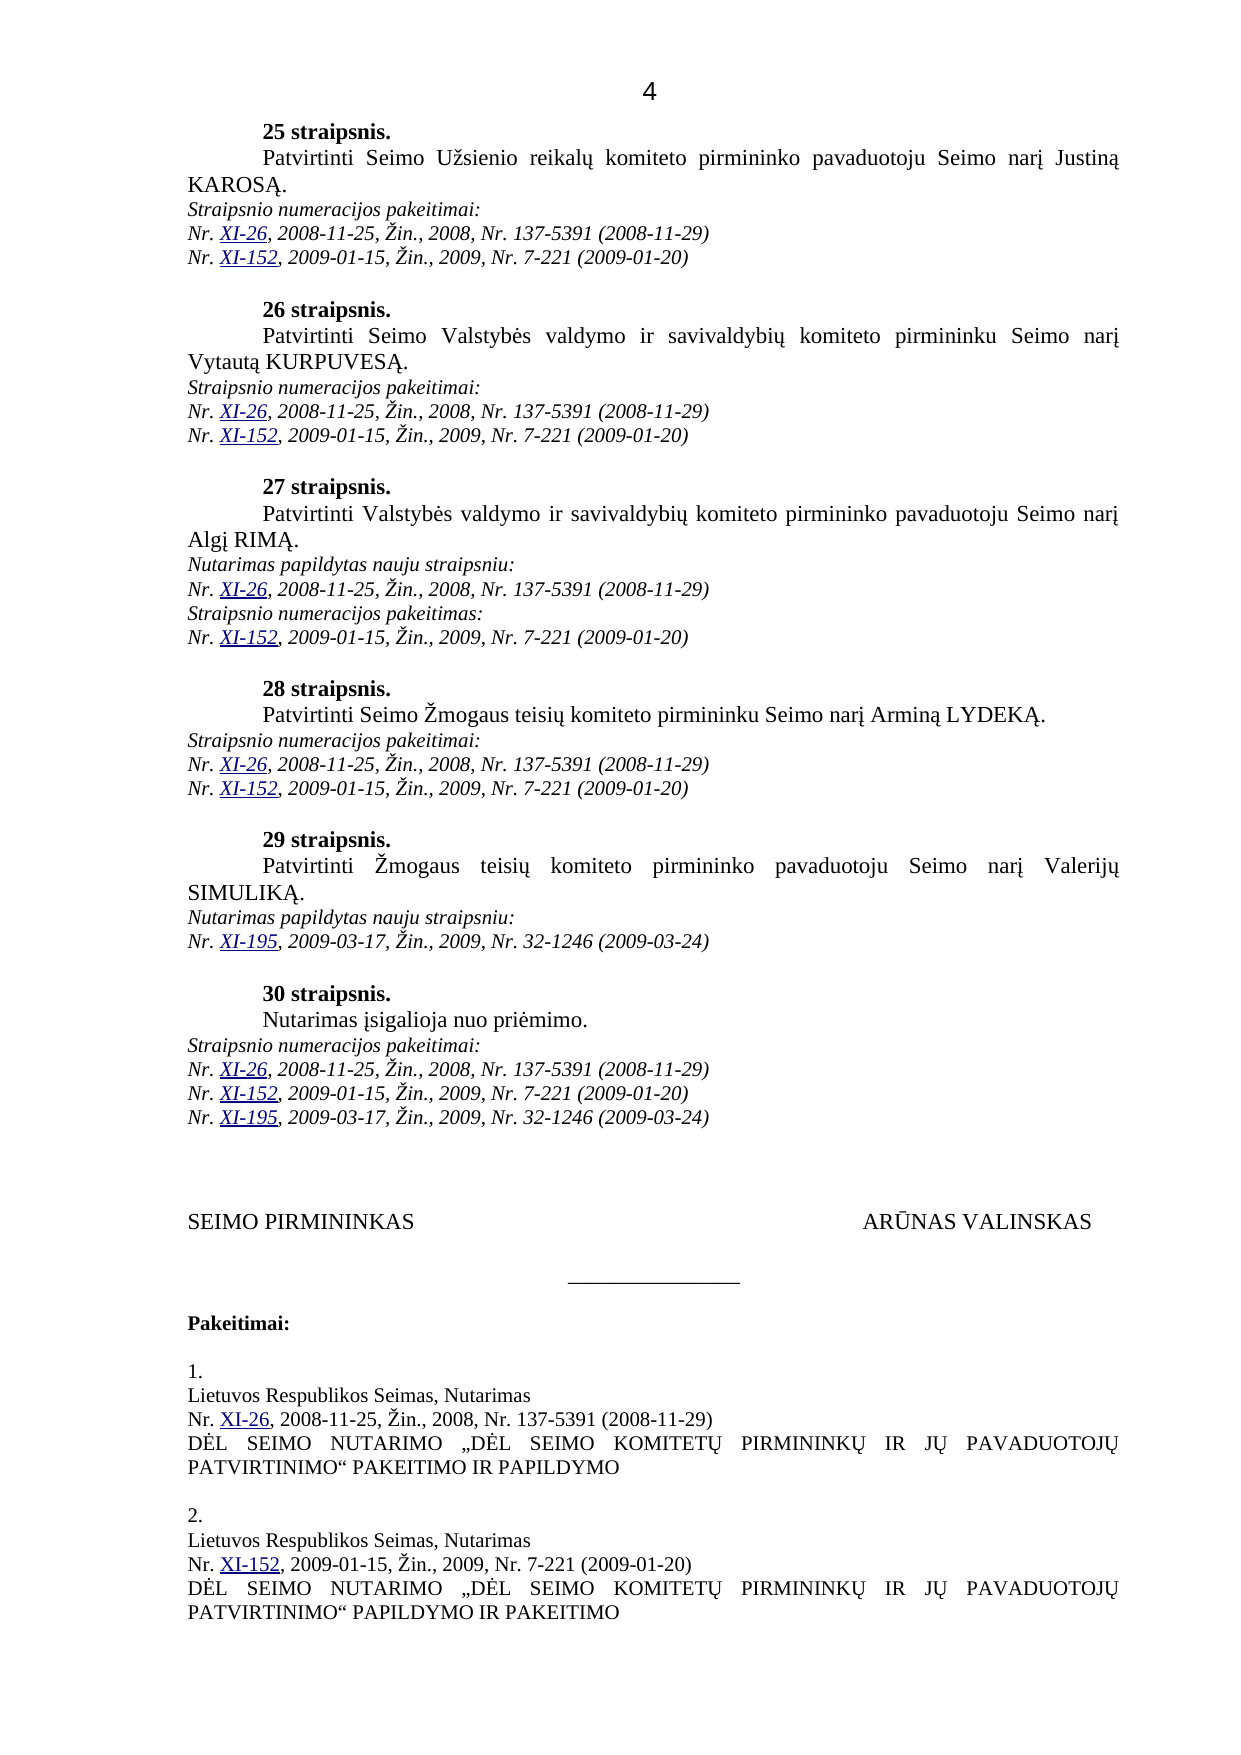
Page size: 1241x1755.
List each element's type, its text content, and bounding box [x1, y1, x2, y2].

text 29 straipsnis. [187, 826, 1120, 853]
text Straipsnio numeracijos pakeitimas: [187, 601, 1120, 624]
text Nr. XI-152, 2009-01-15, Žin., 2009, Nr. 7-221 (2009-01-20) [187, 245, 1120, 269]
text Seimo Pirmininkas Arūnas Valinskas [187, 1208, 1120, 1234]
text 25 straipsnis. [187, 118, 1120, 144]
text Nr. XI-195, 2009-03-17, Žin., 2009, Nr. 32-1246 (2009-03-24) [187, 929, 1120, 953]
text Straipsnio numeracijos pakeitimai: [187, 197, 1120, 221]
text Nutarimas papildytas nauju straipsniu: [187, 905, 1120, 929]
text DĖL SEIMO NUTARIMO „DĖL SEIMO KOMITETŲ PIRMININKŲ IR JŲ PAVADUOTOJŲ PATVIRTINIMO“ PAPILDYMO IR PAKEITIMO [187, 1576, 1120, 1624]
text Nr. XI-152, 2009-01-15, Žin., 2009, Nr. 7-221 (2009-01-20) [187, 624, 1120, 649]
text Nr. XI-26, 2008-11-25, Žin., 2008, Nr. 137-5391 (2008-11-29) [187, 1057, 1120, 1081]
text Nr. XI-152, 2009-01-15, Žin., 2009, Nr. 7-221 (2009-01-20) [187, 1552, 1120, 1576]
text Straipsnio numeracijos pakeitimai: [187, 728, 1120, 752]
text 26 straipsnis. [187, 296, 1120, 322]
text Nr. XI-195, 2009-03-17, Žin., 2009, Nr. 32-1246 (2009-03-24) [187, 1105, 1120, 1129]
text 2. [187, 1503, 1120, 1527]
text _______________ [187, 1261, 1120, 1287]
text 28 straipsnis. [187, 675, 1120, 701]
text Lietuvos Respublikos Seimas, Nutarimas [187, 1527, 1120, 1552]
text Patvirtinti Seimo Valstybės valdymo ir savivaldybių komiteto pirmininku Seimo narį Vytautą KURPUVESĄ. [187, 322, 1120, 375]
text Patvirtinti Seimo Užsienio reikalų komiteto pirmininko pavaduotoju Seimo narį Justiną KAROSĄ. [187, 144, 1120, 197]
text 27 straipsnis. [187, 473, 1120, 500]
text Nr. XI-152, 2009-01-15, Žin., 2009, Nr. 7-221 (2009-01-20) [187, 423, 1120, 447]
text Patvirtinti Valstybės valdymo ir savivaldybių komiteto pirmininko pavaduotoju Seimo narį Algį RIMĄ. [187, 500, 1120, 552]
text DĖL SEIMO NUTARIMO „DĖL SEIMO KOMITETŲ PIRMININKŲ IR JŲ PAVADUOTOJŲ PATVIRTINIMO“ PAKEITIMO IR PAPILDYMO [187, 1431, 1120, 1479]
text Nr. XI-26, 2008-11-25, Žin., 2008, Nr. 137-5391 (2008-11-29) [187, 752, 1120, 776]
text Nr. XI-26, 2008-11-25, Žin., 2008, Nr. 137-5391 (2008-11-29) [187, 1407, 1120, 1431]
text Nr. XI-26, 2008-11-25, Žin., 2008, Nr. 137-5391 (2008-11-29) [187, 221, 1120, 245]
text Patvirtinti Žmogaus teisių komiteto pirmininko pavaduotoju Seimo narį Valerijų SIMULIKĄ. [187, 853, 1120, 905]
text Nr. XI-152, 2009-01-15, Žin., 2009, Nr. 7-221 (2009-01-20) [187, 1081, 1120, 1105]
text Patvirtinti Seimo Žmogaus teisių komiteto pirmininku Seimo narį Arminą LYDEKĄ. [187, 701, 1120, 728]
text Straipsnio numeracijos pakeitimai: [187, 1032, 1120, 1057]
text Lietuvos Respublikos Seimas, Nutarimas [187, 1383, 1120, 1407]
text Pakeitimai: [187, 1311, 1120, 1335]
text Nr. XI-26, 2008-11-25, Žin., 2008, Nr. 137-5391 (2008-11-29) [187, 399, 1120, 423]
text Nutarimas įsigalioja nuo priėmimo. [187, 1006, 1120, 1032]
text 30 straipsnis. [187, 980, 1120, 1006]
text Nr. XI-152, 2009-01-15, Žin., 2009, Nr. 7-221 (2009-01-20) [187, 776, 1120, 800]
text Straipsnio numeracijos pakeitimai: [187, 375, 1120, 399]
text 1. [187, 1359, 1120, 1383]
text Nutarimas papildytas nauju straipsniu: [187, 552, 1120, 576]
text Nr. XI-26, 2008-11-25, Žin., 2008, Nr. 137-5391 (2008-11-29) [187, 576, 1120, 601]
